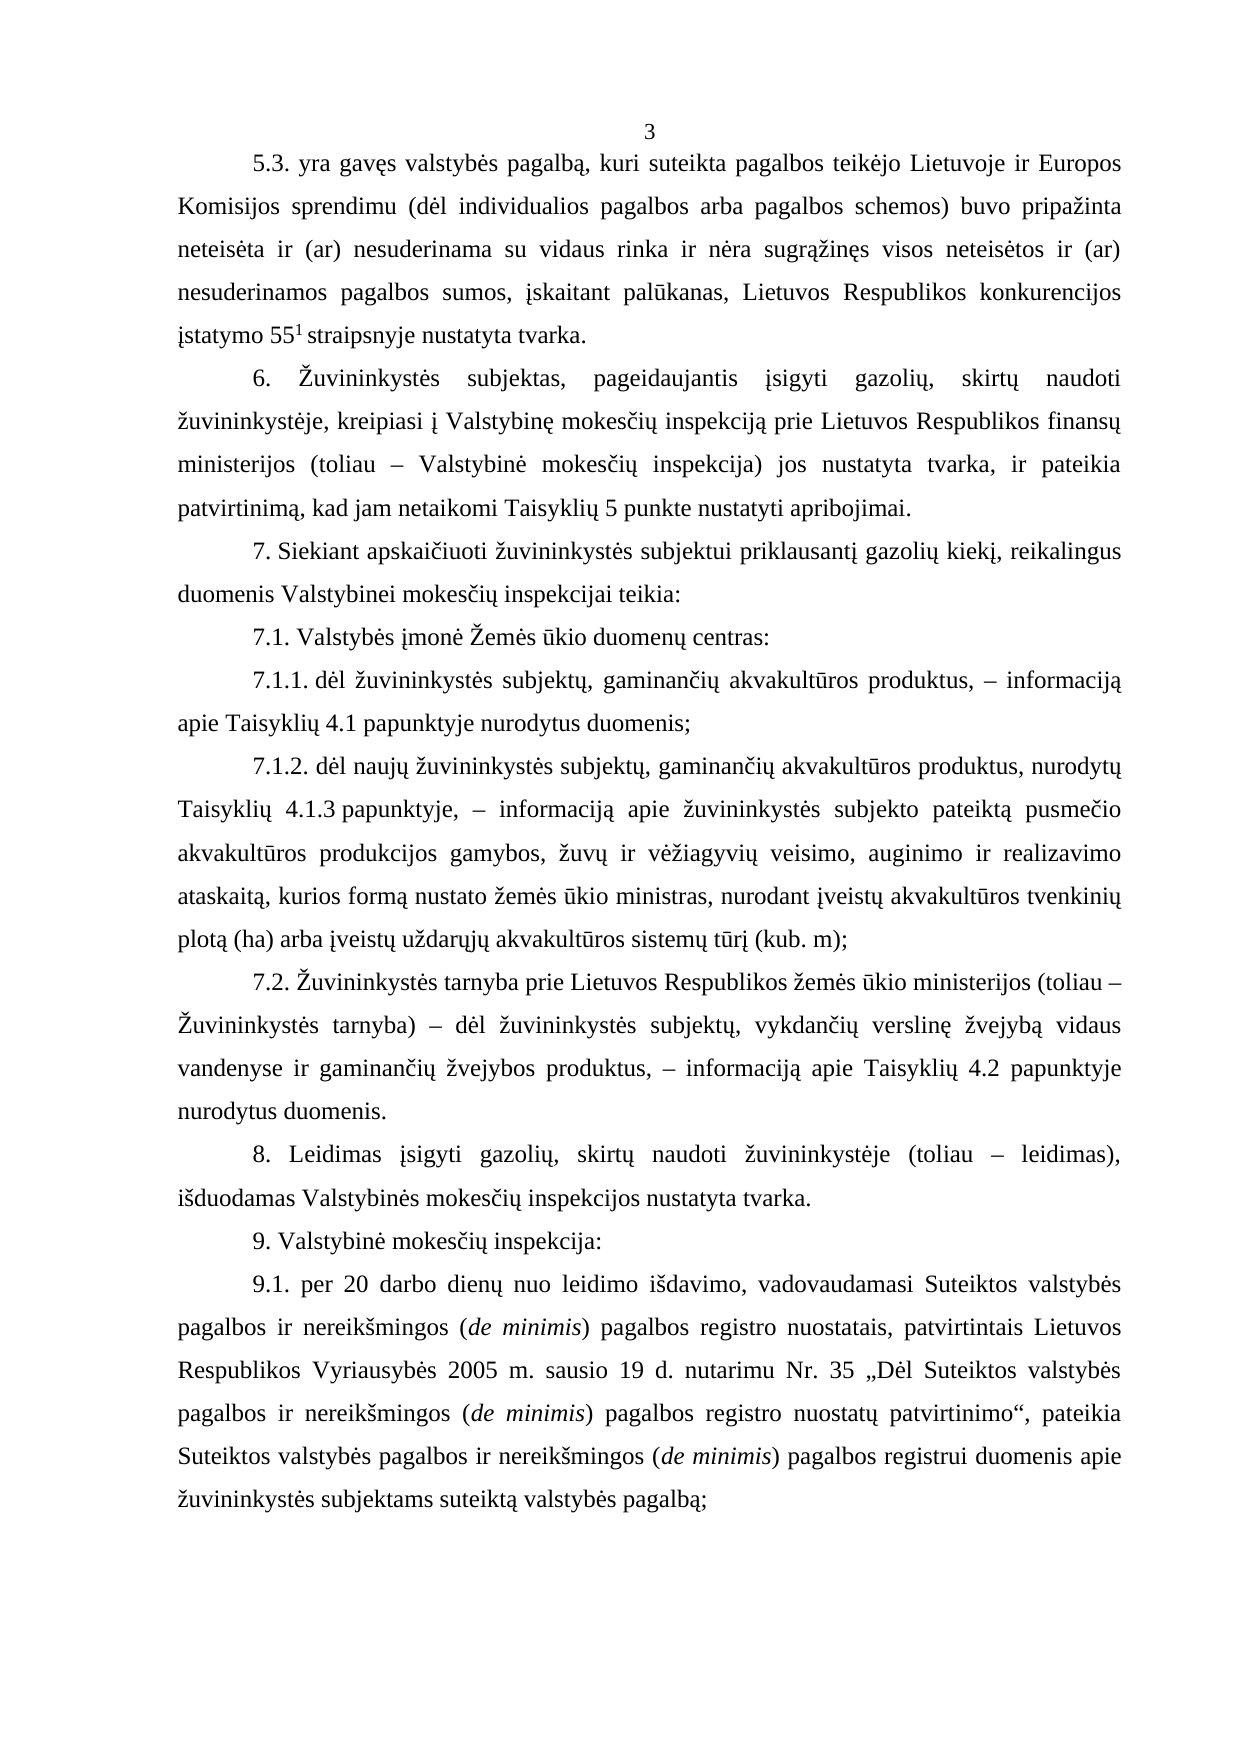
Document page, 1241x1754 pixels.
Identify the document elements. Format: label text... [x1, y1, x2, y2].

text 6. Žuvininkystės subjektas, pageidaujantis įsigyti gazolių, skirtų naudoti žuvininkystėje, kreipiasi į Valstybinę mokesčių inspekciją prie Lietuvos Respublikos finansų ministerijos (toliau – Valstybinė mokesčių inspekcija) jos nustatyta tvarka, ir pateikia patvirtinimą, kad jam netaikomi Taisyklių 5 punkte nustatyti apribojimai. [177, 363, 1122, 521]
text 7. Siekiant apskaičiuoti žuvininkystės subjektui priklausantį gazolių kiekį, reikalingus duomenis Valstybinei mokesčių inspekcijai teikia: [177, 536, 1122, 608]
text 7.1.1. dėl žuvininkystės subjektų, gaminančių akvakultūros produktus, – informaciją apie Taisyklių 4.1 papunktyje nurodytus duomenis; [177, 665, 1122, 737]
text 5.3. yra gavęs valstybės pagalbą, kuri suteikta pagalbos teikėjo Lietuvoje ir Europos Komisijos sprendimu (dėl individualios pagalbos arba pagalbos schemos) buvo pripažinta neteisėta ir (ar) nesuderinama su vidaus rinka ir nėra sugrąžinęs visos neteisėtos ir (ar) nesuderinamos pagalbos sumos, įskaitant palūkanas, Lietuvos Respublikos konkurencijos įstatymo 551 straipsnyje nustatyta tvarka. [177, 148, 1122, 349]
text 7.1.2. dėl naujų žuvininkystės subjektų, gaminančių akvakultūros produktus, nurodytų Taisyklių 4.1.3 papunktyje, – informaciją apie žuvininkystės subjekto pateiktą pusmečio akvakultūros produkcijos gamybos, žuvų ir vėžiagyvių veisimo, auginimo ir realizavimo ataskaitą, kurios formą nustato žemės ūkio ministras, nurodant įveistų akvakultūros tvenkinių plotą (ha) arba įveistų uždarųjų akvakultūros sistemų tūrį (kub. m); [177, 751, 1122, 953]
text 9. Valstybinė mokesčių inspekcija: [177, 1226, 1122, 1254]
text 8. Leidimas įsigyti gazolių, skirtų naudoti žuvininkystėje (toliau – leidimas), išduodamas Valstybinės mokesčių inspekcijos nustatyta tvarka. [177, 1139, 1122, 1211]
text 7.1. Valstybės įmonė Žemės ūkio duomenų centras: [177, 622, 1122, 651]
text 7.2. Žuvininkystės tarnyba prie Lietuvos Respublikos žemės ūkio ministerijos (toliau – Žuvininkystės tarnyba) – dėl žuvininkystės subjektų, vykdančių verslinę žvejybą vidaus vandenyse ir gaminančių žvejybos produktus, – informaciją apie Taisyklių 4.2 papunktyje nurodytus duomenis. [177, 967, 1122, 1125]
text 9.1. per 20 darbo dienų nuo leidimo išdavimo, vadovaudamasi Suteiktos valstybės pagalbos ir nereikšmingos (de minimis) pagalbos registro nuostatais, patvirtintais Lietuvos Respublikos Vyriausybės 2005 m. sausio 19 d. nutarimu Nr. 35 „Dėl Suteiktos valstybės pagalbos ir nereikšmingos (de minimis) pagalbos registro nuostatų patvirtinimo“, pateikia Suteiktos valstybės pagalbos ir nereikšmingos (de minimis) pagalbos registrui duomenis apie žuvininkystės subjektams suteiktą valstybės pagalbą; [177, 1269, 1122, 1513]
